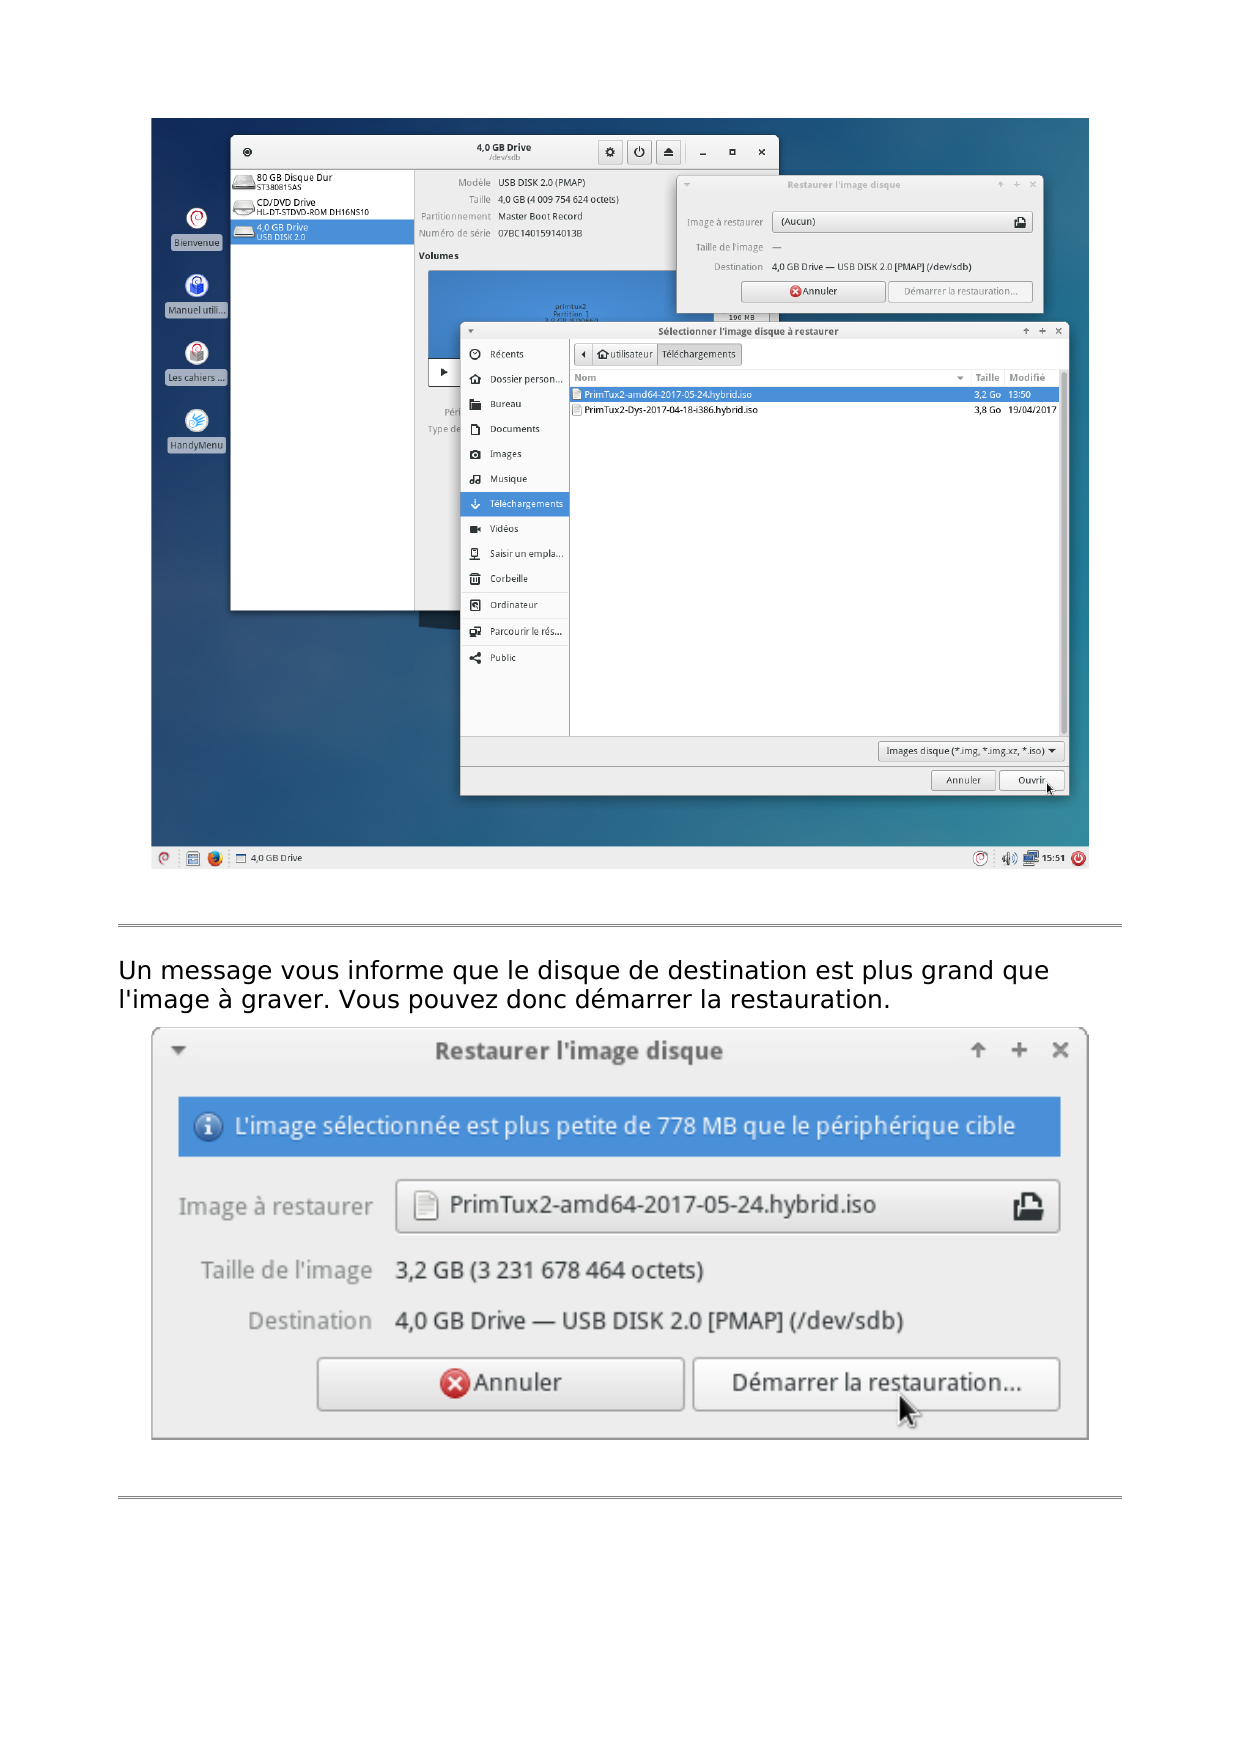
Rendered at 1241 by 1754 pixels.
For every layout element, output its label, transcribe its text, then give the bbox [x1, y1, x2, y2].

picture [151, 1027, 1089, 1440]
picture [151, 118, 1089, 869]
text Un message vous informe que le disque de destination est plus grand que l'image à graver. Vous pouvez donc démarrer la restauration. [118, 956, 1122, 1014]
